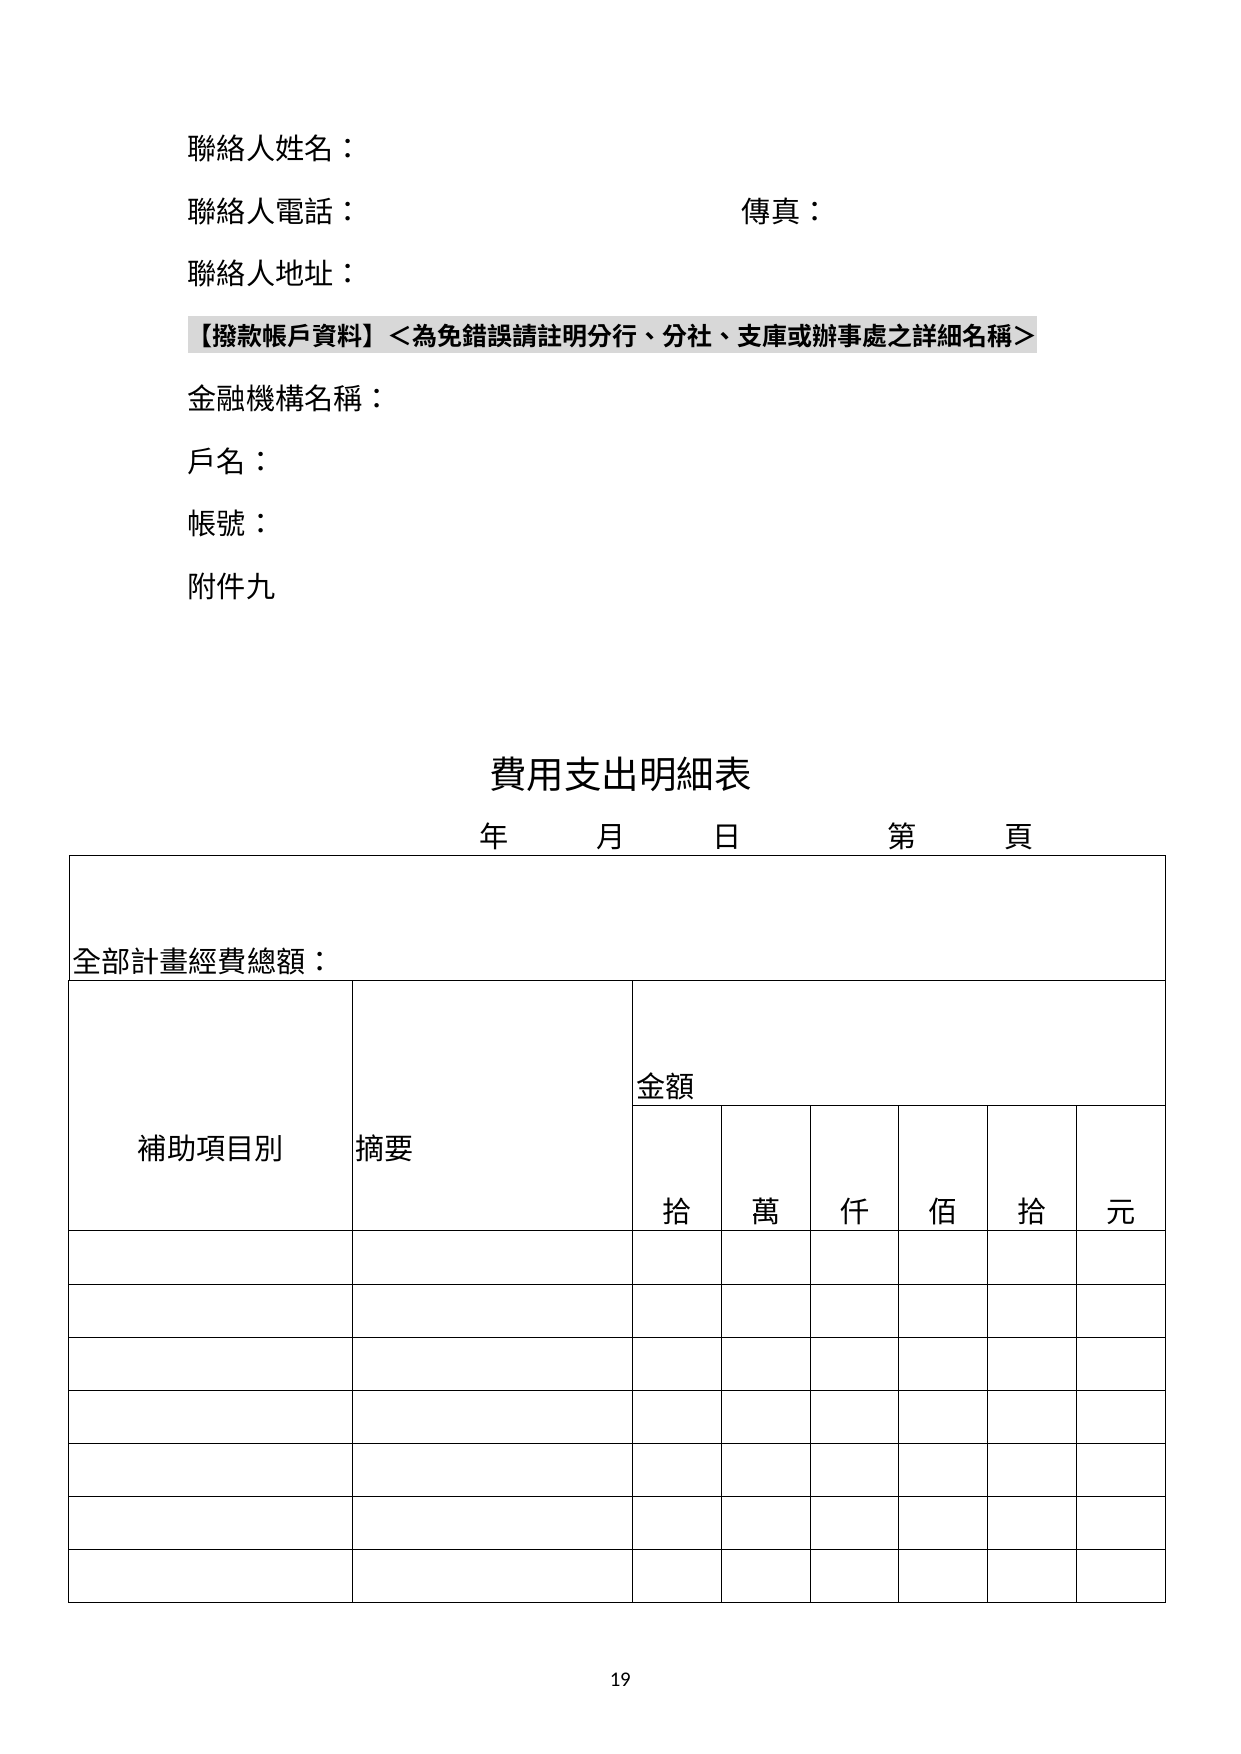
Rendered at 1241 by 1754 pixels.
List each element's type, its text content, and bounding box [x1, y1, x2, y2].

text 【撥款帳戶資料】＜為免錯誤請註明分行、分社、支庫或辦事處之詳細名稱＞ [187, 293, 1053, 355]
table_cell [899, 1550, 987, 1602]
table_cell [1077, 1497, 1165, 1549]
table_cell [722, 1338, 810, 1390]
table_cell [353, 1231, 632, 1283]
table_cell [988, 1497, 1076, 1549]
table_cell 摘要 [353, 981, 632, 1230]
table_cell [69, 1497, 352, 1549]
text 附件九 [187, 543, 1053, 605]
text 戶名： [187, 418, 1053, 480]
table_cell [633, 1231, 721, 1283]
table_cell [1077, 1231, 1165, 1283]
table_cell [69, 1231, 352, 1283]
table_cell [899, 1285, 987, 1337]
table_cell [722, 1550, 810, 1602]
table_cell 拾 [633, 1106, 721, 1230]
table_cell 仟 [811, 1106, 898, 1230]
table_cell [722, 1497, 810, 1549]
table_cell [722, 1391, 810, 1443]
table_cell [69, 1391, 352, 1443]
table_cell [988, 1285, 1076, 1337]
table_cell [1077, 1550, 1165, 1602]
table_cell [1077, 1444, 1165, 1496]
text 聯絡人電話： 傳真： [187, 168, 1053, 230]
table_cell [69, 1285, 352, 1337]
table_cell 拾 [988, 1106, 1076, 1230]
text 年 月 日 第 頁 [187, 793, 1053, 855]
table_cell [988, 1231, 1076, 1283]
table_cell [69, 1550, 352, 1602]
table_cell [988, 1391, 1076, 1443]
table_cell [353, 1338, 632, 1390]
table_cell [722, 1285, 810, 1337]
table_cell [69, 1444, 352, 1496]
table_cell [899, 1231, 987, 1283]
table_cell [811, 1497, 898, 1549]
table_cell [633, 1285, 721, 1337]
text 帳號： [187, 480, 1053, 543]
table_cell [633, 1497, 721, 1549]
table_cell [811, 1285, 898, 1337]
table_cell [353, 1550, 632, 1602]
table_cell [722, 1231, 810, 1283]
table_cell [722, 1444, 810, 1496]
table_cell [1077, 1338, 1165, 1390]
table_cell 元 [1077, 1106, 1165, 1230]
table_cell [633, 1338, 721, 1390]
table_cell [899, 1444, 987, 1496]
text 聯絡人姓名： [187, 105, 1053, 168]
table_cell [633, 1444, 721, 1496]
table_cell [988, 1550, 1076, 1602]
table_cell [353, 1444, 632, 1496]
table_header 全部計畫經費總額： [70, 856, 1165, 980]
table_cell [899, 1391, 987, 1443]
table_cell [988, 1444, 1076, 1496]
table_cell [1077, 1391, 1165, 1443]
table_cell [811, 1550, 898, 1602]
table_cell [811, 1391, 898, 1443]
table_cell [353, 1497, 632, 1549]
table_cell [633, 1391, 721, 1443]
table_cell [988, 1338, 1076, 1390]
text 聯絡人地址： [187, 230, 1053, 293]
table_cell [811, 1338, 898, 1390]
table_cell [811, 1231, 898, 1283]
table_cell [353, 1391, 632, 1443]
table_cell 補助項目別 [69, 981, 352, 1230]
text 金融機構名稱： [187, 355, 1053, 418]
table_cell [899, 1338, 987, 1390]
table_cell 萬 [722, 1106, 810, 1230]
text 費用支出明細表 [187, 730, 1053, 793]
table_cell [811, 1444, 898, 1496]
table_cell [1077, 1285, 1165, 1337]
table_cell 佰 [899, 1106, 987, 1230]
table_cell [69, 1338, 352, 1390]
table_cell [899, 1497, 987, 1549]
table_cell [353, 1285, 632, 1337]
table_cell [633, 1550, 721, 1602]
table_cell 金額 [633, 981, 1165, 1105]
